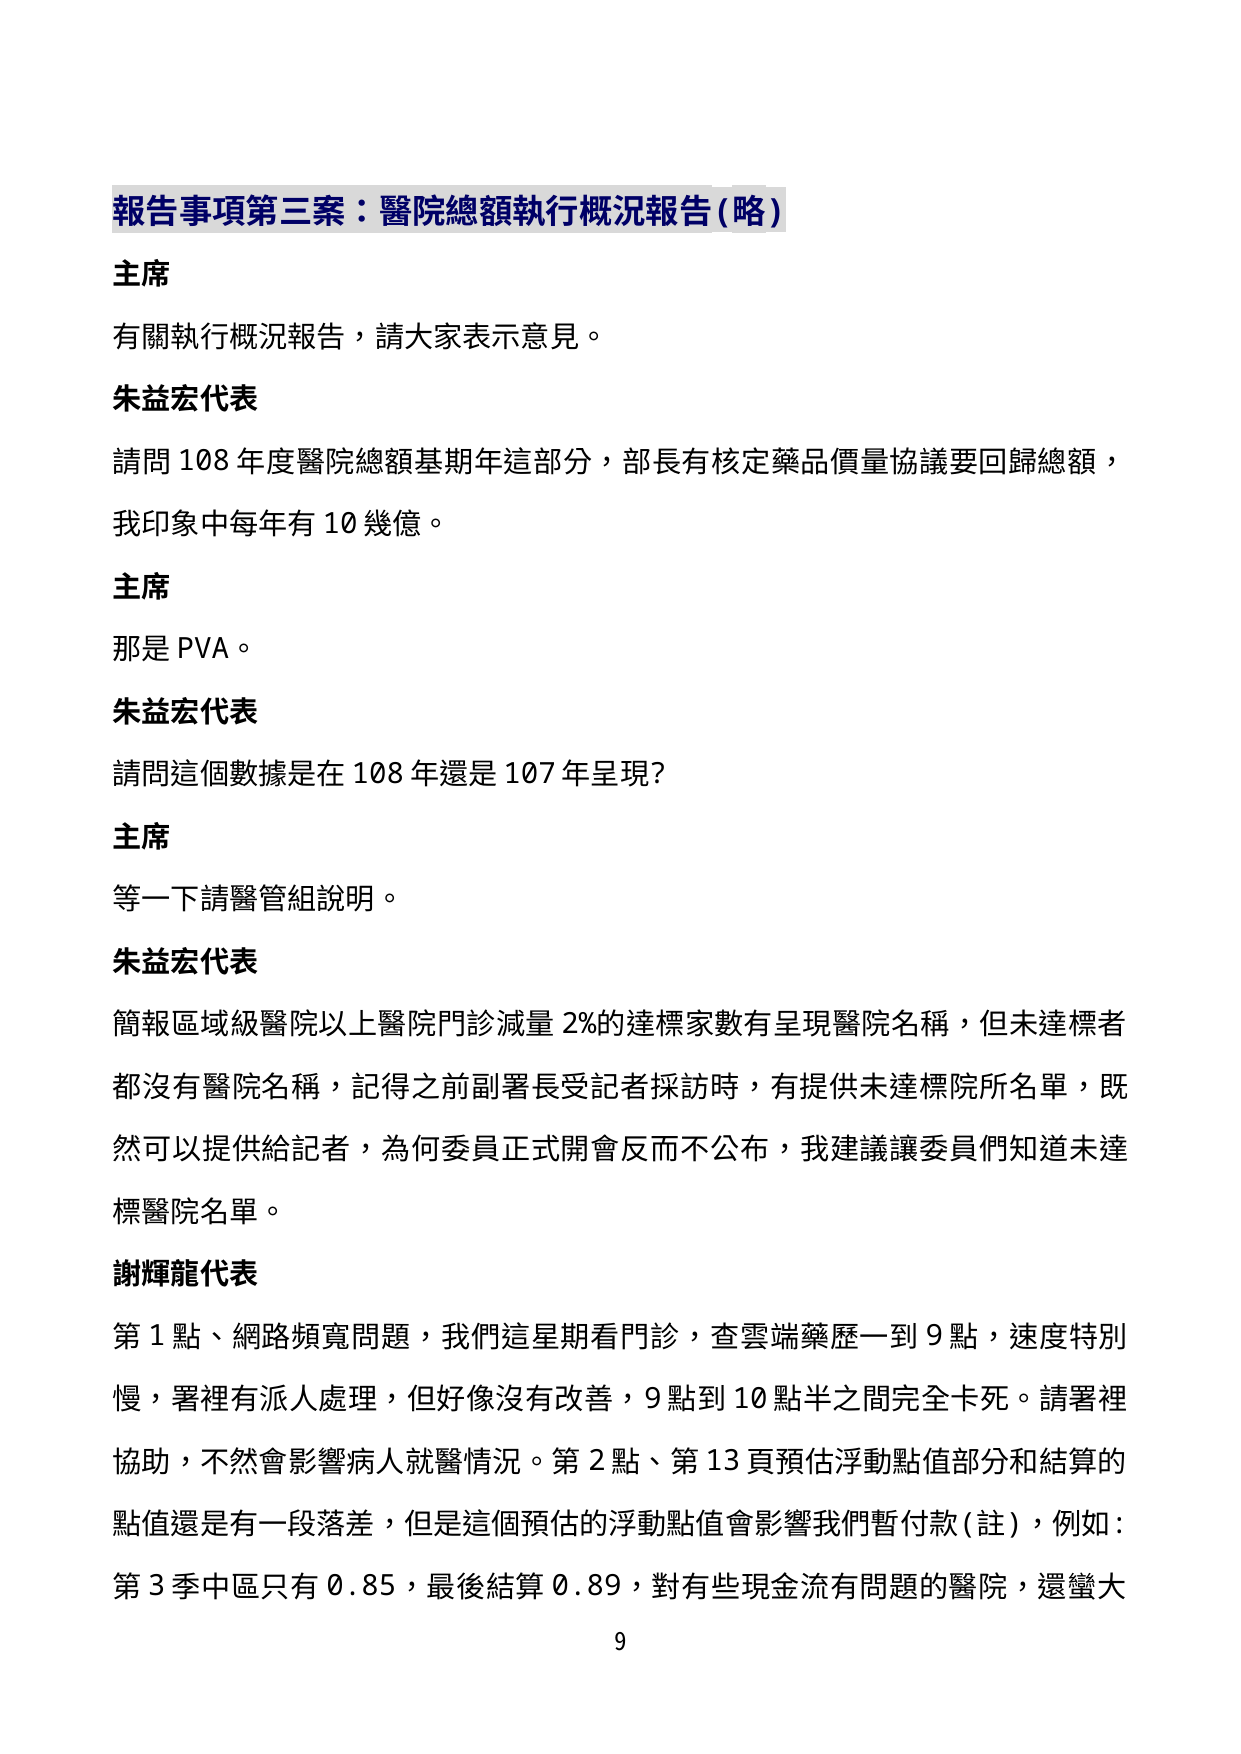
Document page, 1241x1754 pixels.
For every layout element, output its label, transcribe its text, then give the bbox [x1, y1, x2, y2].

text 請問108年度醫院總額基期年這部分，部長有核定藥品價量協議要回歸總額，我印象中每年有10幾億。 [112, 418, 1128, 543]
text 請問這個數據是在108年還是107年呈現? [112, 730, 1128, 793]
text 報告事項第三案：醫院總額執行概況報告(略) [112, 168, 1128, 230]
text 第1點、網路頻寬問題，我們這星期看門診，查雲端藥歷一到9點，速度特別慢，署裡有派人處理，但好像沒有改善，9點到10點半之間完全卡死。請署裡協助，不然會影響病人就醫情況。第2點、第13頁預估浮動點值部分和結算的點值還是有一段落差，但是這個預估的浮動點值會影響我們暫付款(註)，例如:第3季中區只有0.85，最後結算0.89，對有些現金流有問題的醫院，還蠻大 [112, 1293, 1128, 1605]
text 主席 [112, 230, 1128, 293]
text 謝輝龍代表 [112, 1230, 1128, 1293]
text 簡報區域級醫院以上醫院門診減量2%的達標家數有呈現醫院名稱，但未達標者都沒有醫院名稱，記得之前副署長受記者採訪時，有提供未達標院所名單，既然可以提供給記者，為何委員正式開會反而不公布，我建議讓委員們知道未達標醫院名單。 [112, 980, 1128, 1230]
text 主席 [112, 543, 1128, 605]
text 等一下請醫管組說明。 [112, 855, 1128, 918]
text 那是PVA。 [112, 605, 1128, 668]
text 朱益宏代表 [112, 355, 1128, 418]
text 有關執行概況報告，請大家表示意見。 [112, 293, 1128, 355]
text 朱益宏代表 [112, 918, 1128, 980]
text 主席 [112, 793, 1128, 855]
text 朱益宏代表 [112, 668, 1128, 730]
